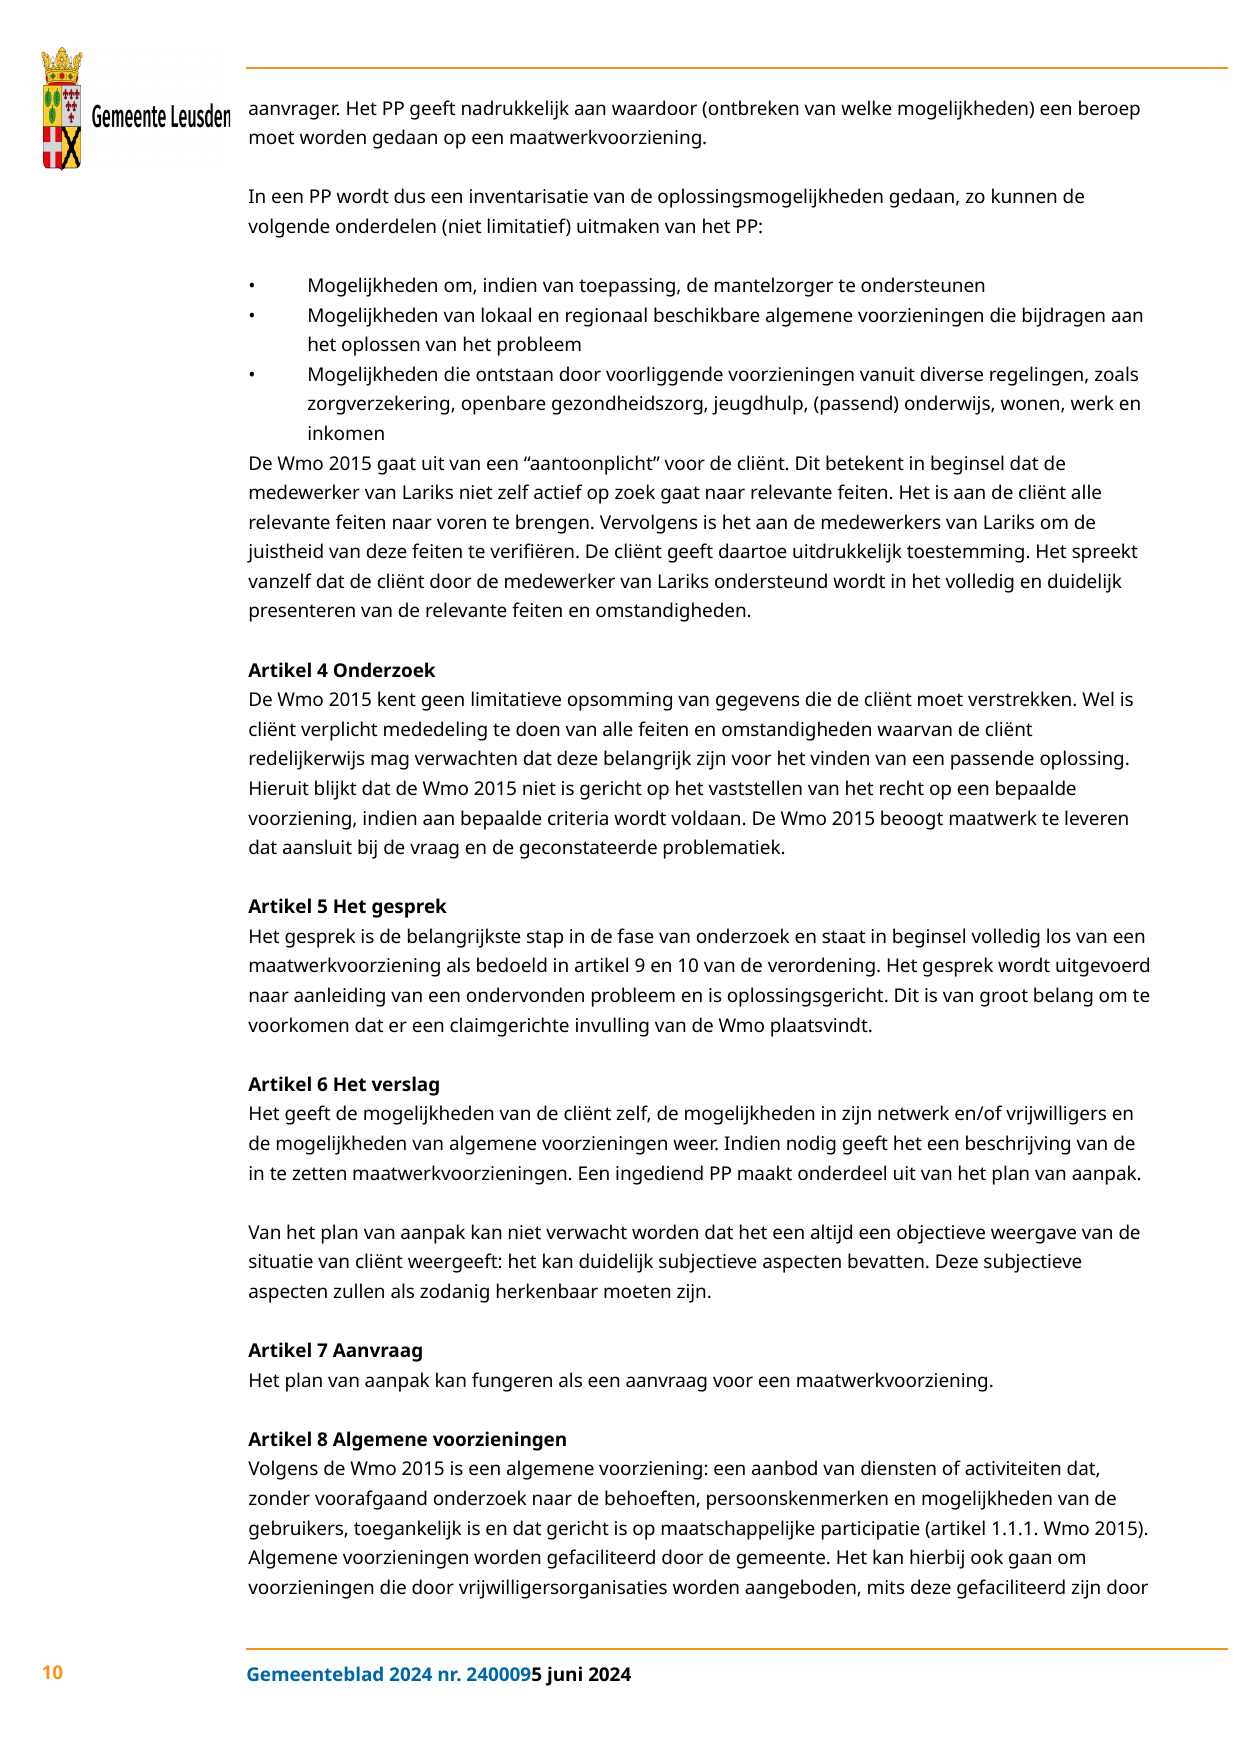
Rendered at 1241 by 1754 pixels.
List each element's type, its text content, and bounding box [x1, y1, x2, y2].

text Artikel 5 Het gesprek [248, 893, 1152, 919]
text De Wmo 2015 gaat uit van een “aantoonplicht” voor de cliënt. Dit betekent in beginsel dat de medewerker van Lariks niet zelf actief op zoek gaat naar relevante feiten. Het is aan de cliënt alle relevante feiten naar voren te brengen. Vervolgens is het aan de medewerkers van Lariks om de juistheid van deze feiten te verifiëren. De cliënt geeft daartoe uitdrukkelijk toestemming. Het spreekt vanzelf dat de cliënt door de medewerker van Lariks ondersteund wordt in het volledig en duidelijk presenteren van de relevante feiten en omstandigheden. [248, 450, 1152, 623]
list Mogelijkheden die ontstaan door voorliggende voorzieningen vanuit diverse regelingen, zoals zorgverzekering, openbare gezondheidszorg, jeugdhulp, (passend) onderwijs, wonen, werk en inkomen [248, 361, 1152, 446]
list Mogelijkheden om, indien van toepassing, de mantelzorger te ondersteunen [248, 272, 1152, 298]
text Het geeft de mogelijkheden van de cliënt zelf, de mogelijkheden in zijn netwerk en/of vrijwilligers en de mogelijkheden van algemene voorzieningen weer. Indien nodig geeft het een beschrijving van de in te zetten maatwerkvoorzieningen. Een ingediend PP maakt onderdeel uit van het plan van aanpak. [248, 1101, 1152, 1186]
text Artikel 7 Aanvraag [248, 1337, 1152, 1363]
list Mogelijkheden van lokaal en regionaal beschikbare algemene voorzieningen die bijdragen aan het oplossen van het probleem [248, 302, 1152, 357]
text Artikel 6 Het verslag [248, 1071, 1152, 1097]
picture [41, 47, 231, 172]
text Het plan van aanpak kan fungeren als een aanvraag voor een maatwerkvoorziening. [248, 1367, 1152, 1393]
text De Wmo 2015 kent geen limitatieve opsomming van gegevens die de cliënt moet verstrekken. Wel is cliënt verplicht mededeling te doen van alle feiten en omstandigheden waarvan de cliënt redelijkerwijs mag verwachten dat deze belangrijk zijn voor het vinden van een passende oplossing. Hieruit blijkt dat de Wmo 2015 niet is gericht op het vaststellen van het recht op een bepaalde voorziening, indien aan bepaalde criteria wordt voldaan. De Wmo 2015 beoogt maatwerk te leveren dat aansluit bij de vraag en de geconstateerde problematiek. [248, 686, 1152, 860]
text Het gesprek is de belangrijkste stap in de fase van onderzoek en staat in beginsel volledig los van een maatwerkvoorziening als bedoeld in artikel 9 en 10 van de verordening. Het gesprek wordt uitgevoerd naar aanleiding van een ondervonden probleem en is oplossingsgericht. Dit is van groot belang om te voorkomen dat er een claimgerichte invulling van de Wmo plaatsvindt. [248, 923, 1152, 1038]
text Artikel 4 Onderzoek [248, 657, 1152, 683]
text Volgens de Wmo 2015 is een algemene voorziening: een aanbod van diensten of activiteiten dat, zonder voorafgaand onderzoek naar de behoeften, persoonskenmerken en mogelijkheden van de gebruikers, toegankelijk is en dat gericht is op maatschappelijke participatie (artikel 1.1.1. Wmo 2015). Algemene voorzieningen worden gefaciliteerd door de gemeente. Het kan hierbij ook gaan om voorzieningen die door vrijwilligersorganisaties worden aangeboden, mits deze gefaciliteerd zijn door [248, 1456, 1152, 1600]
text Artikel 8 Algemene voorzieningen [248, 1426, 1152, 1452]
text Van het plan van aanpak kan niet verwacht worden dat het een altijd een objectieve weergave van de situatie van cliënt weergeeft: het kan duidelijk subjectieve aspecten bevatten. Deze subjectieve aspecten zullen als zodanig herkenbaar moeten zijn. [248, 1219, 1152, 1304]
text In een PP wordt dus een inventarisatie van de oplossingsmogelijkheden gedaan, zo kunnen de volgende onderdelen (niet limitatief) uitmaken van het PP: [248, 183, 1152, 239]
text aanvrager. Het PP geeft nadrukkelijk aan waardoor (ontbreken van welke mogelijkheden) een beroep moet worden gedaan op een maatwerkvoorziening. [248, 95, 1152, 150]
